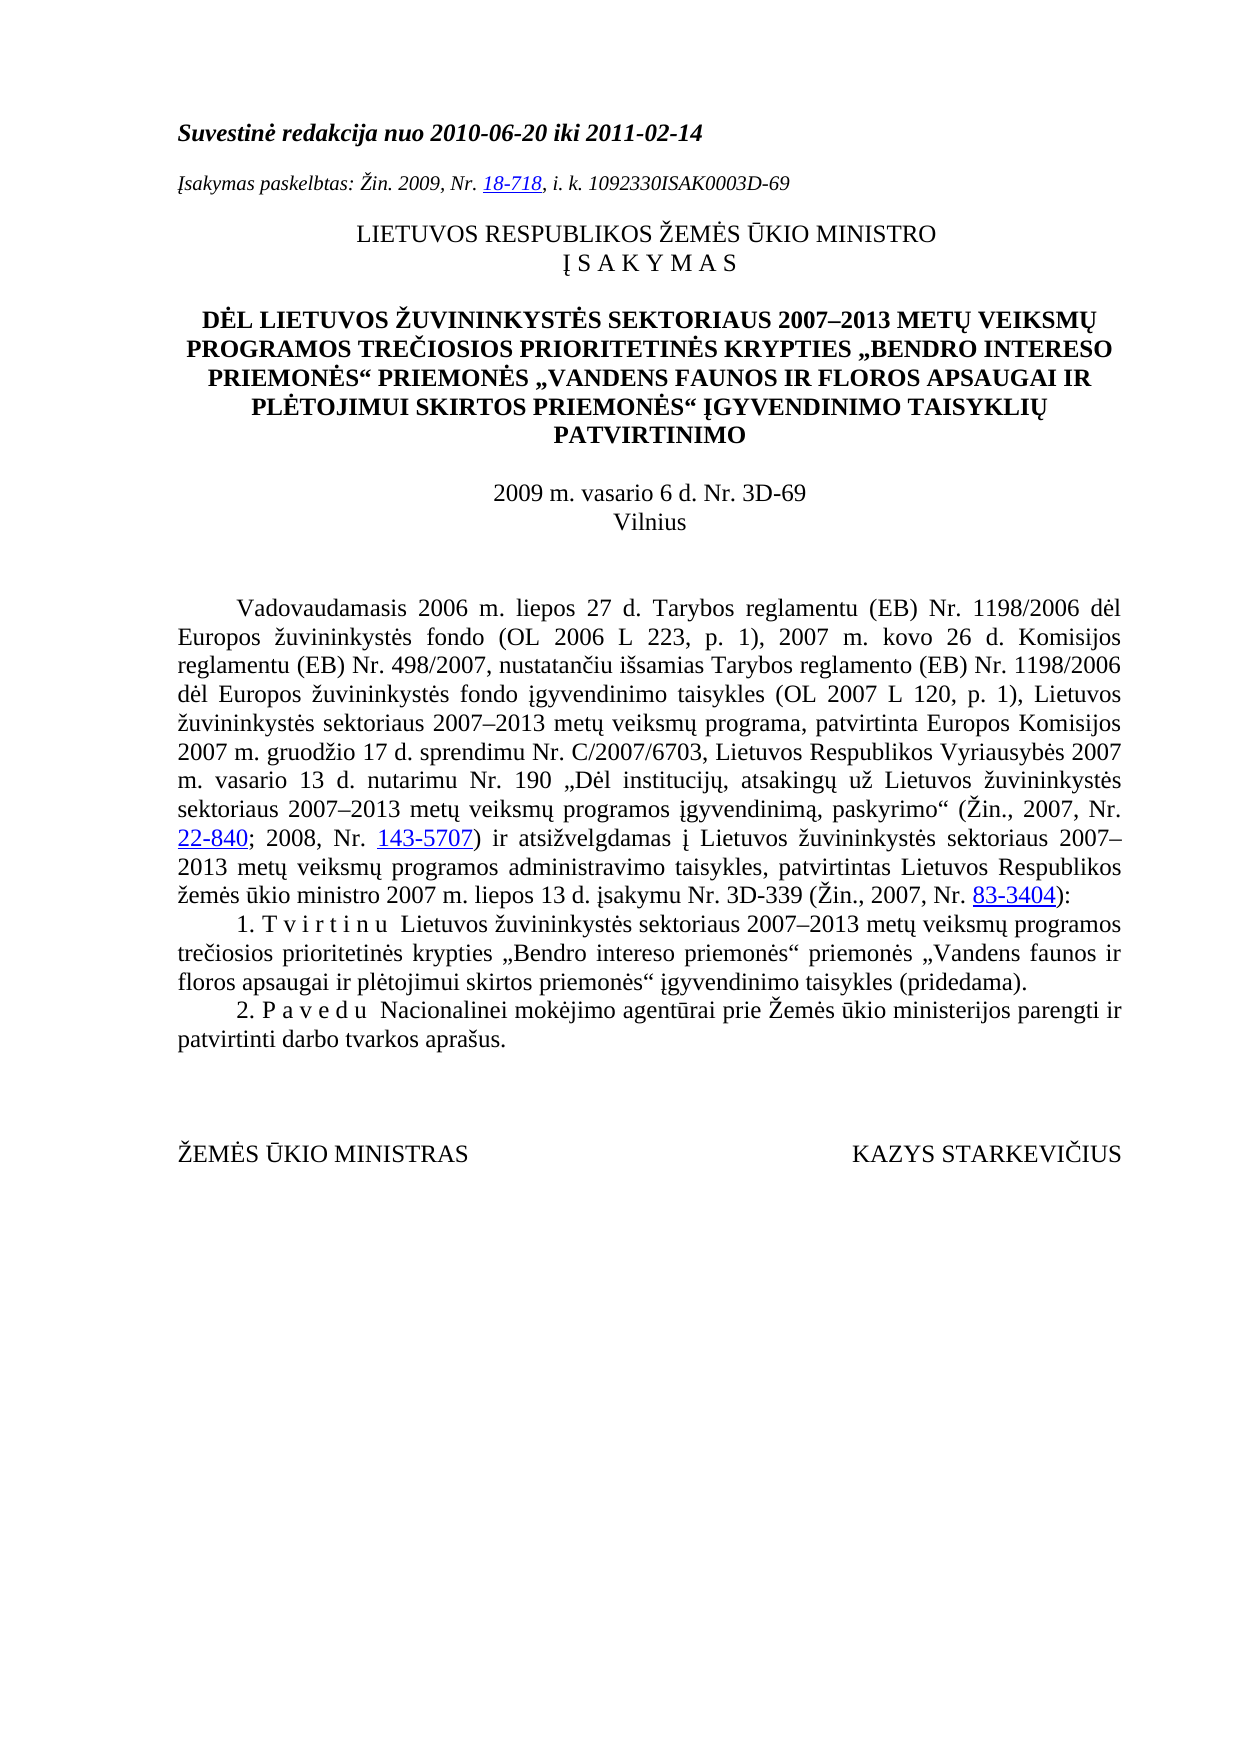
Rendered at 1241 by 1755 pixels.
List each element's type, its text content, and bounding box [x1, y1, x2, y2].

text 1. Tvirtinu Lietuvos žuvininkystės sektoriaus 2007–2013 metų veiksmų programos trečiosios prioritetinės krypties „Bendro intereso priemonės“ priemonės „Vandens faunos ir floros apsaugai ir plėtojimui skirtos priemonės“ įgyvendinimo taisykles (pridedama). [177, 909, 1122, 995]
text Suvestinė redakcija nuo 2010-06-20 iki 2011-02-14 [177, 118, 1122, 147]
text Įsakymas paskelbtas: Žin. 2009, Nr. 18-718, i. k. 1092330ISAK0003D-69 [177, 171, 1122, 195]
text 2. Pavedu Nacionalinei mokėjimo agentūrai prie Žemės ūkio ministerijos parengti ir patvirtinti darbo tvarkos aprašus. [177, 995, 1122, 1053]
text LIETUVOS RESPUBLIKOS ŽEMĖS ŪKIO MINISTRO [177, 219, 1122, 248]
text 2009 m. vasario 6 d. Nr. 3D-69 [177, 478, 1122, 507]
text DĖL LIETUVOS ŽUVININKYSTĖS SEKTORIAUS 2007–2013 METŲ VEIKSMŲ PROGRAMOS TREČIOSIOS PRIORITETINĖS KRYPTIES „BENDRO INTERESO PRIEMONĖS“ PRIEMONĖS „VANDENS FAUNOS IR FLOROS APSAUGAI IR PLĖTOJIMUI SKIRTOS PRIEMONĖS“ ĮGYVENDINIMO TAISYKLIŲ PATVIRTINIMO [177, 305, 1122, 449]
text ŽEMĖS ŪKIO MINISTRAS KAZYS STARKEVIČIUS [177, 1139, 1122, 1168]
text Vilnius [177, 507, 1122, 535]
text ĮSAKYMAS [177, 248, 1122, 277]
text Vadovaudamasis 2006 m. liepos 27 d. Tarybos reglamentu (EB) Nr. 1198/2006 dėl Europos žuvininkystės fondo (OL 2006 L 223, p. 1), 2007 m. kovo 26 d. Komisijos reglamentu (EB) Nr. 498/2007, nustatančiu išsamias Tarybos reglamento (EB) Nr. 1198/2006 dėl Europos žuvininkystės fondo įgyvendinimo taisykles (OL 2007 L 120, p. 1), Lietuvos žuvininkystės sektoriaus 2007–2013 metų veiksmų programa, patvirtinta Europos Komisijos 2007 m. gruodžio 17 d. sprendimu Nr. C/2007/6703, Lietuvos Respublikos Vyriausybės 2007 m. vasario 13 d. nutarimu Nr. 190 „Dėl institucijų, atsakingų už Lietuvos žuvininkystės sektoriaus 2007–2013 metų veiksmų programos įgyvendinimą, paskyrimo“ (Žin., 2007, Nr. 22-840; 2008, Nr. 143-5707) ir atsižvelgdamas į Lietuvos žuvininkystės sektoriaus 2007–2013 metų veiksmų programos administravimo taisykles, patvirtintas Lietuvos Respublikos žemės ūkio ministro 2007 m. liepos 13 d. įsakymu Nr. 3D-339 (Žin., 2007, Nr. 83-3404): [177, 593, 1122, 909]
